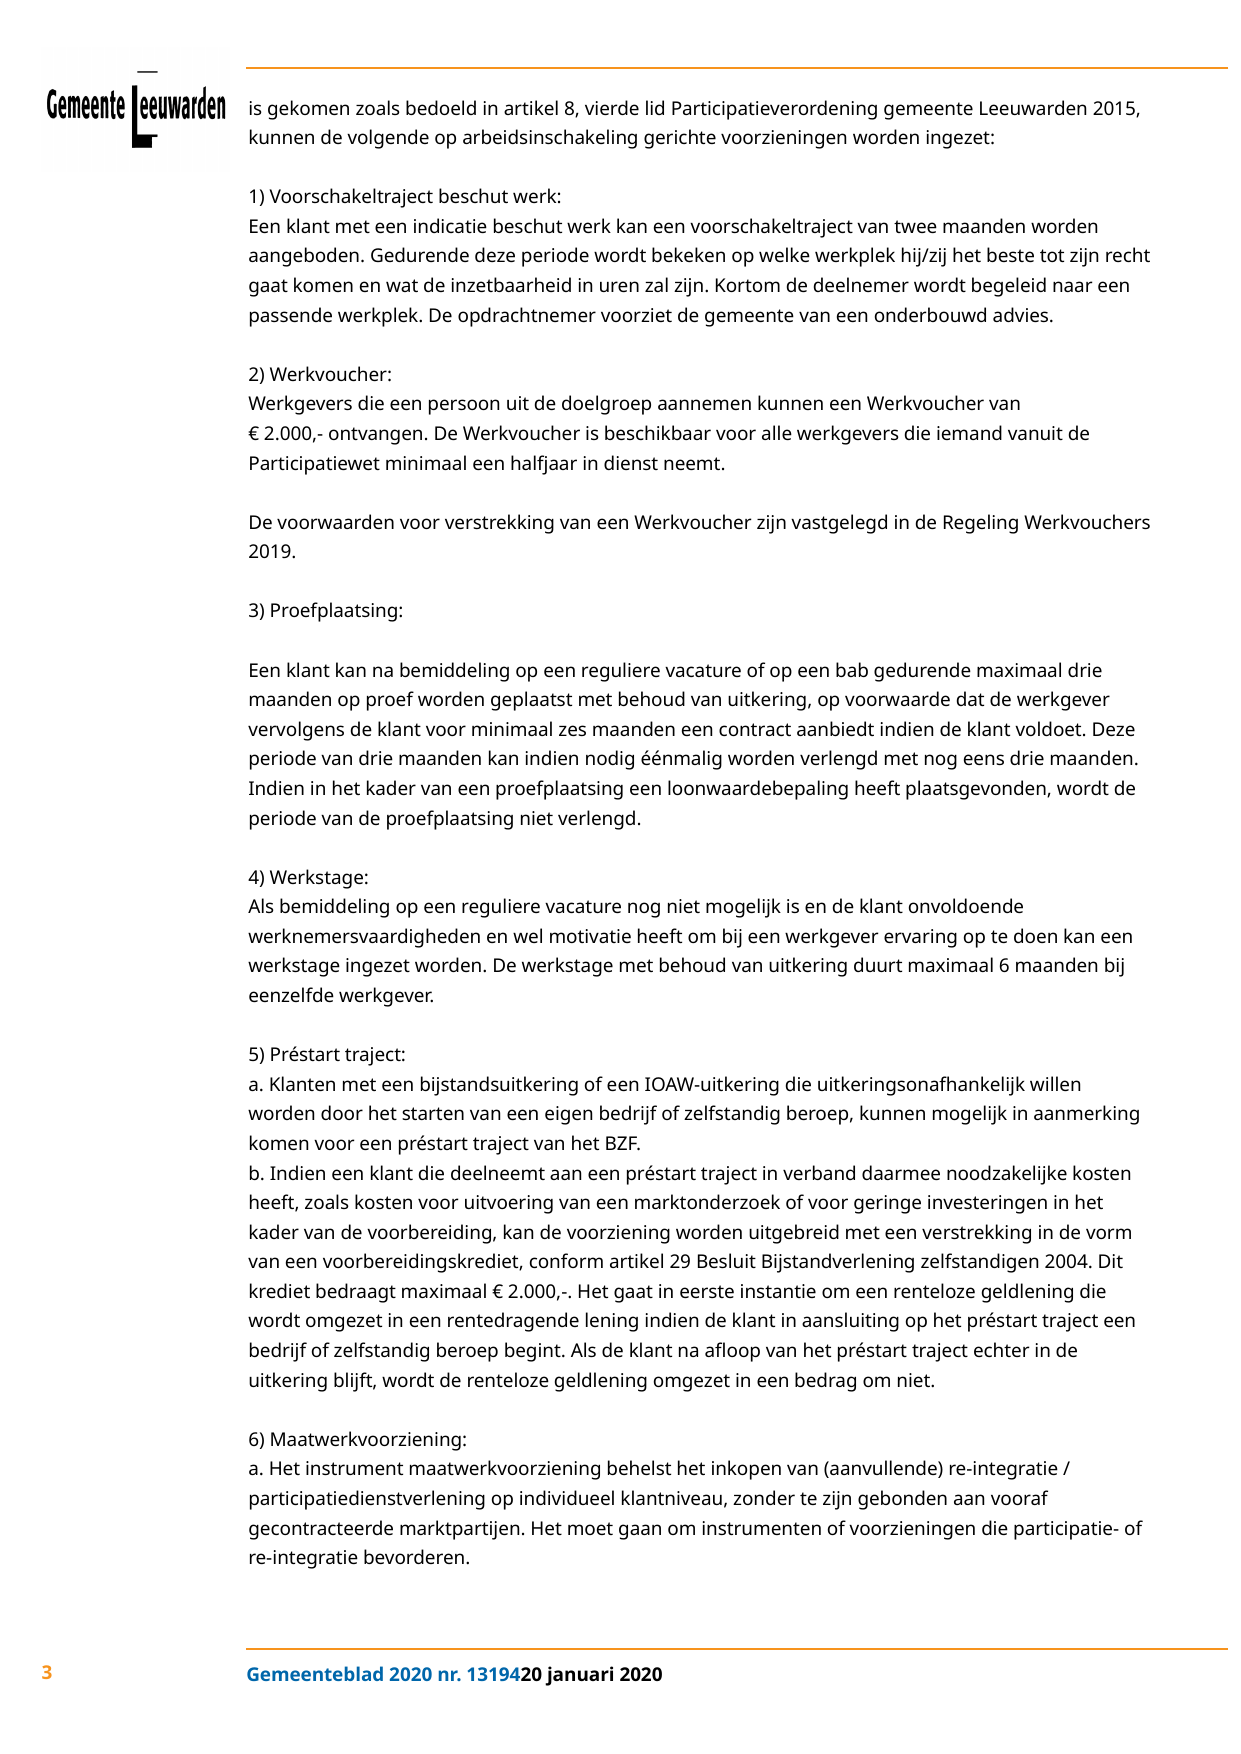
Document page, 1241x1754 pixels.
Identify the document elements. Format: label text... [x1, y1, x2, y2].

text Werkgevers die een persoon uit de doelgroep aannemen kunnen een Werkvoucher van [248, 391, 1152, 416]
text Een klant kan na bemiddeling op een reguliere vacature of op een bab gedurende maximaal drie maanden op proef worden geplaatst met behoud van uitkering, op voorwaarde dat de werkgever vervolgens de klant voor minimaal zes maanden een contract aanbiedt indien de klant voldoet. Deze periode van drie maanden kan indien nodig éénmalig worden verlengd met nog eens drie maanden. [248, 657, 1152, 771]
text Een klant met een indicatie beschut werk kan een voorschakeltraject van twee maanden worden aangeboden. Gedurende deze periode wordt bekeken op welke werkplek hij/zij het beste tot zijn recht gaat komen en wat de inzetbaarheid in uren zal zijn. Kortom de deelnemer wordt begeleid naar een passende werkplek. De opdrachtnemer voorziet de gemeente van een onderbouwd advies. [248, 213, 1152, 328]
text a. Klanten met een bijstandsuitkering of een IOAW-uitkering die uitkeringsonafhankelijk willen worden door het starten van een eigen bedrijf of zelfstandig beroep, kunnen mogelijk in aanmerking komen voor een préstart traject van het BZF. [248, 1071, 1152, 1156]
text 4) Werkstage: [248, 864, 1152, 890]
text Indien in het kader van een proefplaatsing een loonwaardebepaling heeft plaatsgevonden, wordt de periode van de proefplaatsing niet verlengd. [248, 775, 1152, 831]
text € 2.000,- ontvangen. De Werkvoucher is beschikbaar voor alle werkgevers die iemand vanuit de Participatiewet minimaal een halfjaar in dienst neemt. [248, 420, 1152, 476]
text De voorwaarden voor verstrekking van een Werkvoucher zijn vastgelegd in de Regeling Werkvouchers 2019. [248, 509, 1152, 564]
text b. Indien een klant die deelneemt aan een préstart traject in verband daarmee noodzakelijke kosten heeft, zoals kosten voor uitvoering van een marktonderzoek of voor geringe investeringen in het kader van de voorbereiding, kan de voorziening worden uitgebreid met een verstrekking in de vorm van een voorbereidingskrediet, conform artikel 29 Besluit Bijstandverlening zelfstandigen 2004. Dit krediet bedraagt maximaal € 2.000,-. Het gaat in eerste instantie om een renteloze geldlening die wordt omgezet in een rentedragende lening indien de klant in aansluiting op het préstart traject een bedrijf of zelfstandig beroep begint. Als de klant na afloop van het préstart traject echter in de uitkering blijft, wordt de renteloze geldlening omgezet in een bedrag om niet. [248, 1160, 1152, 1393]
text 1) Voorschakeltraject beschut werk: [248, 183, 1152, 209]
text 5) Préstart traject: [248, 1041, 1152, 1067]
text 3) Proefplaatsing: [248, 598, 1152, 623]
text a. Het instrument maatwerkvoorziening behelst het inkopen van (aanvullende) re-integratie / participatiedienstverlening op individueel klantniveau, zonder te zijn gebonden aan vooraf gecontracteerde marktpartijen. Het moet gaan om instrumenten of voorzieningen die participatie- of re-integratie bevorderen. [248, 1456, 1152, 1570]
text 2) Werkvoucher: [248, 361, 1152, 387]
text is gekomen zoals bedoeld in artikel 8, vierde lid Participatieverordening gemeente Leeuwarden 2015, kunnen de volgende op arbeidsinschakeling gerichte voorzieningen worden ingezet: [248, 95, 1152, 150]
text Als bemiddeling op een reguliere vacature nog niet mogelijk is en de klant onvoldoende werknemersvaardigheden en wel motivatie heeft om bij een werkgever ervaring op te doen kan een werkstage ingezet worden. De werkstage met behoud van uitkering duurt maximaal 6 maanden bij eenzelfde werkgever. [248, 893, 1152, 1008]
text 6) Maatwerkvoorziening: [248, 1426, 1152, 1452]
picture [41, 47, 231, 172]
